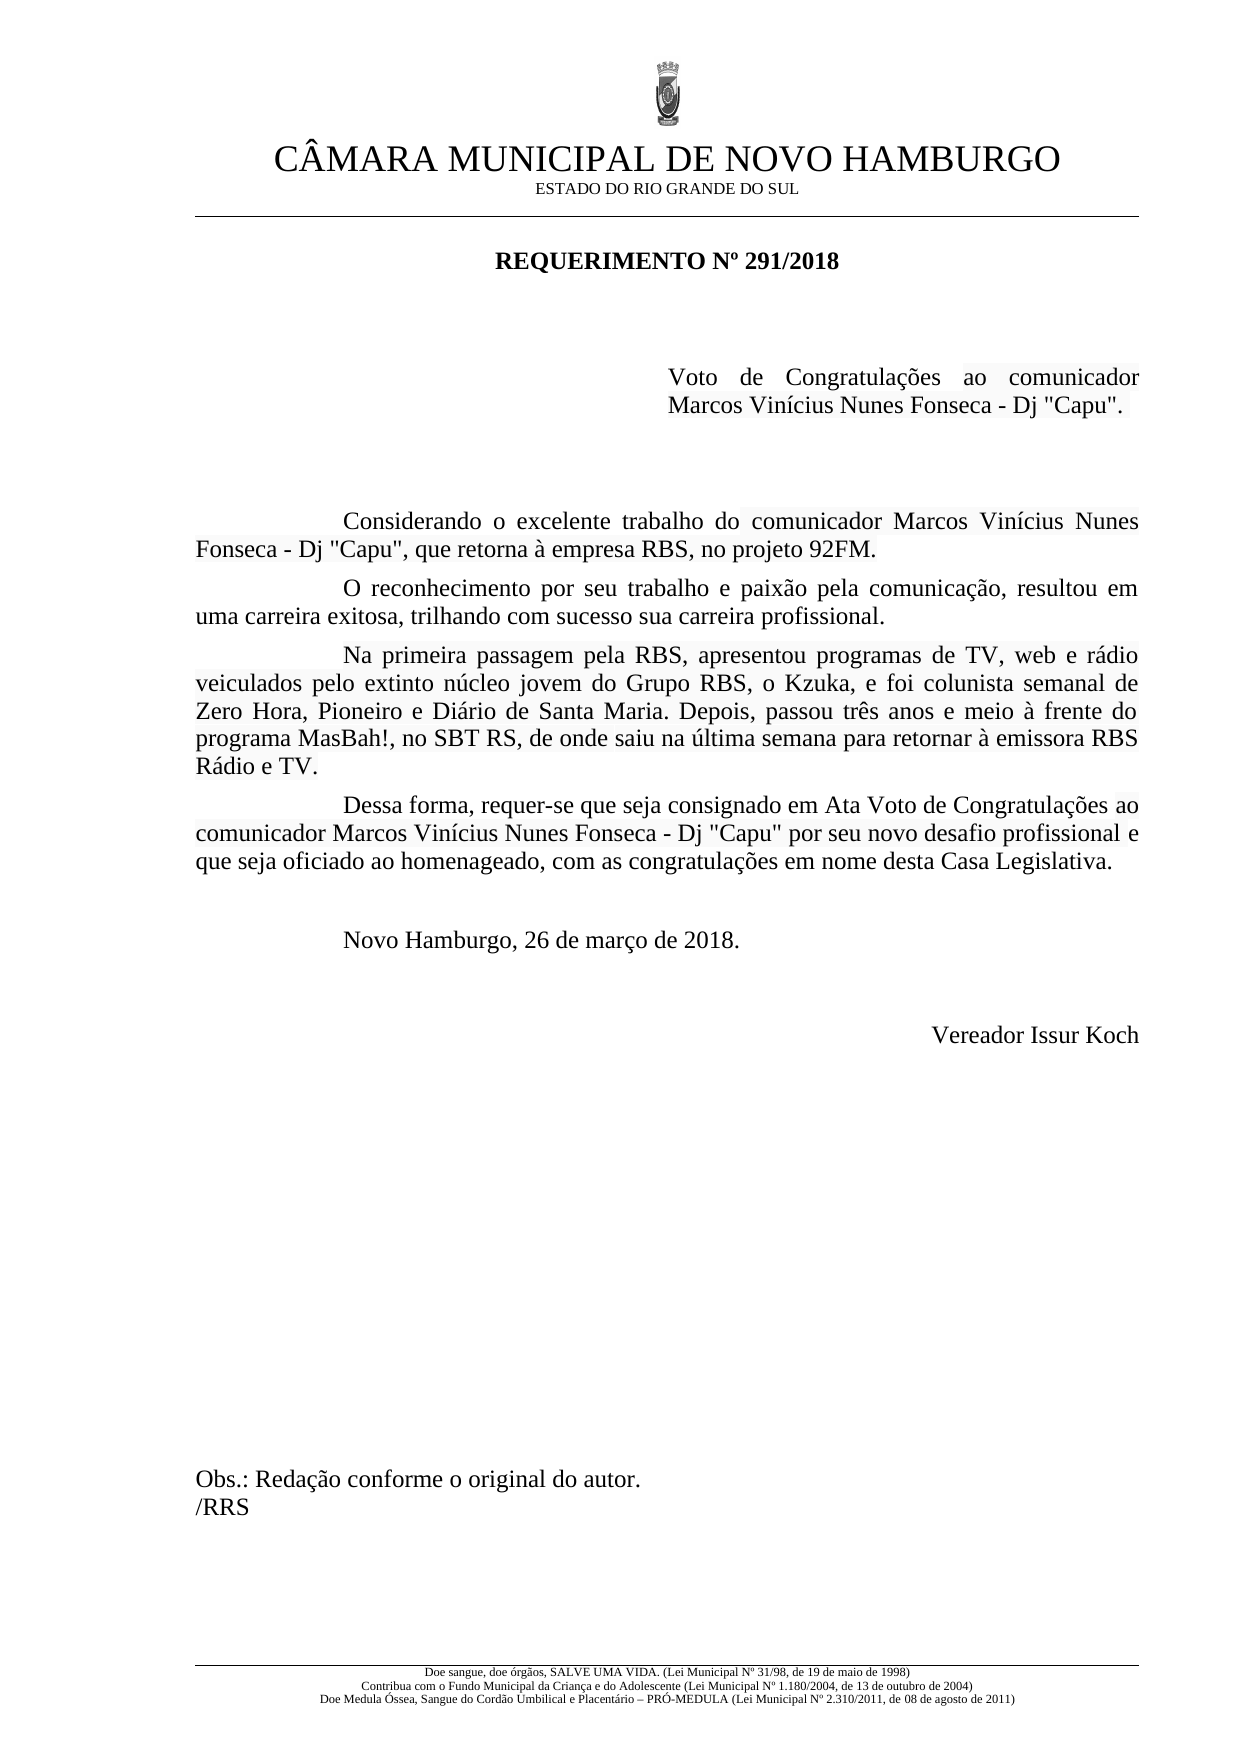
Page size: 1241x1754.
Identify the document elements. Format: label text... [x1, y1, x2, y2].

text O reconhecimento por seu trabalho e paixão pela comunicação, resultou em uma carreira exitosa, trilhando com sucesso sua carreira profissional. [195, 574, 1139, 629]
text REQUERIMENTO Nº 291/2018 [195, 247, 1139, 274]
text Vereador Issur Koch [195, 1021, 1139, 1049]
text /RRS [195, 1493, 1139, 1550]
text Dessa forma, requer-se que seja consignado em Ata Voto de Congratulações ao comunicador Marcos Vinícius Nunes Fonseca - Dj "Capu" por seu novo desafio profissional e que seja oficiado ao homenageado, com as congratulações em nome desta Casa Legislativa. [195, 792, 1139, 875]
text Voto de Congratulações ao comunicador Marcos Vinícius Nunes Fonseca - Dj "Capu". [668, 363, 1139, 418]
text Na primeira passagem pela RBS, apresentou programas de TV, web e rádio veiculados pelo extinto núcleo jovem do Grupo RBS, o Kzuka, e foi colunista semanal de Zero Hora, Pioneiro e Diário de Santa Maria. Depois, passou três anos e meio à frente do programa MasBah!, no SBT RS, de onde saiu na última semana para retornar à emissora RBS Rádio e TV. [195, 641, 1139, 780]
text Novo Hamburgo, 26 de março de 2018. [343, 926, 1139, 954]
text Obs.: Redação conforme o original do autor. [195, 1465, 1139, 1493]
text Considerando o excelente trabalho do comunicador Marcos Vinícius Nunes Fonseca - Dj "Capu", que retorna à empresa RBS, no projeto 92FM. [195, 507, 1139, 562]
